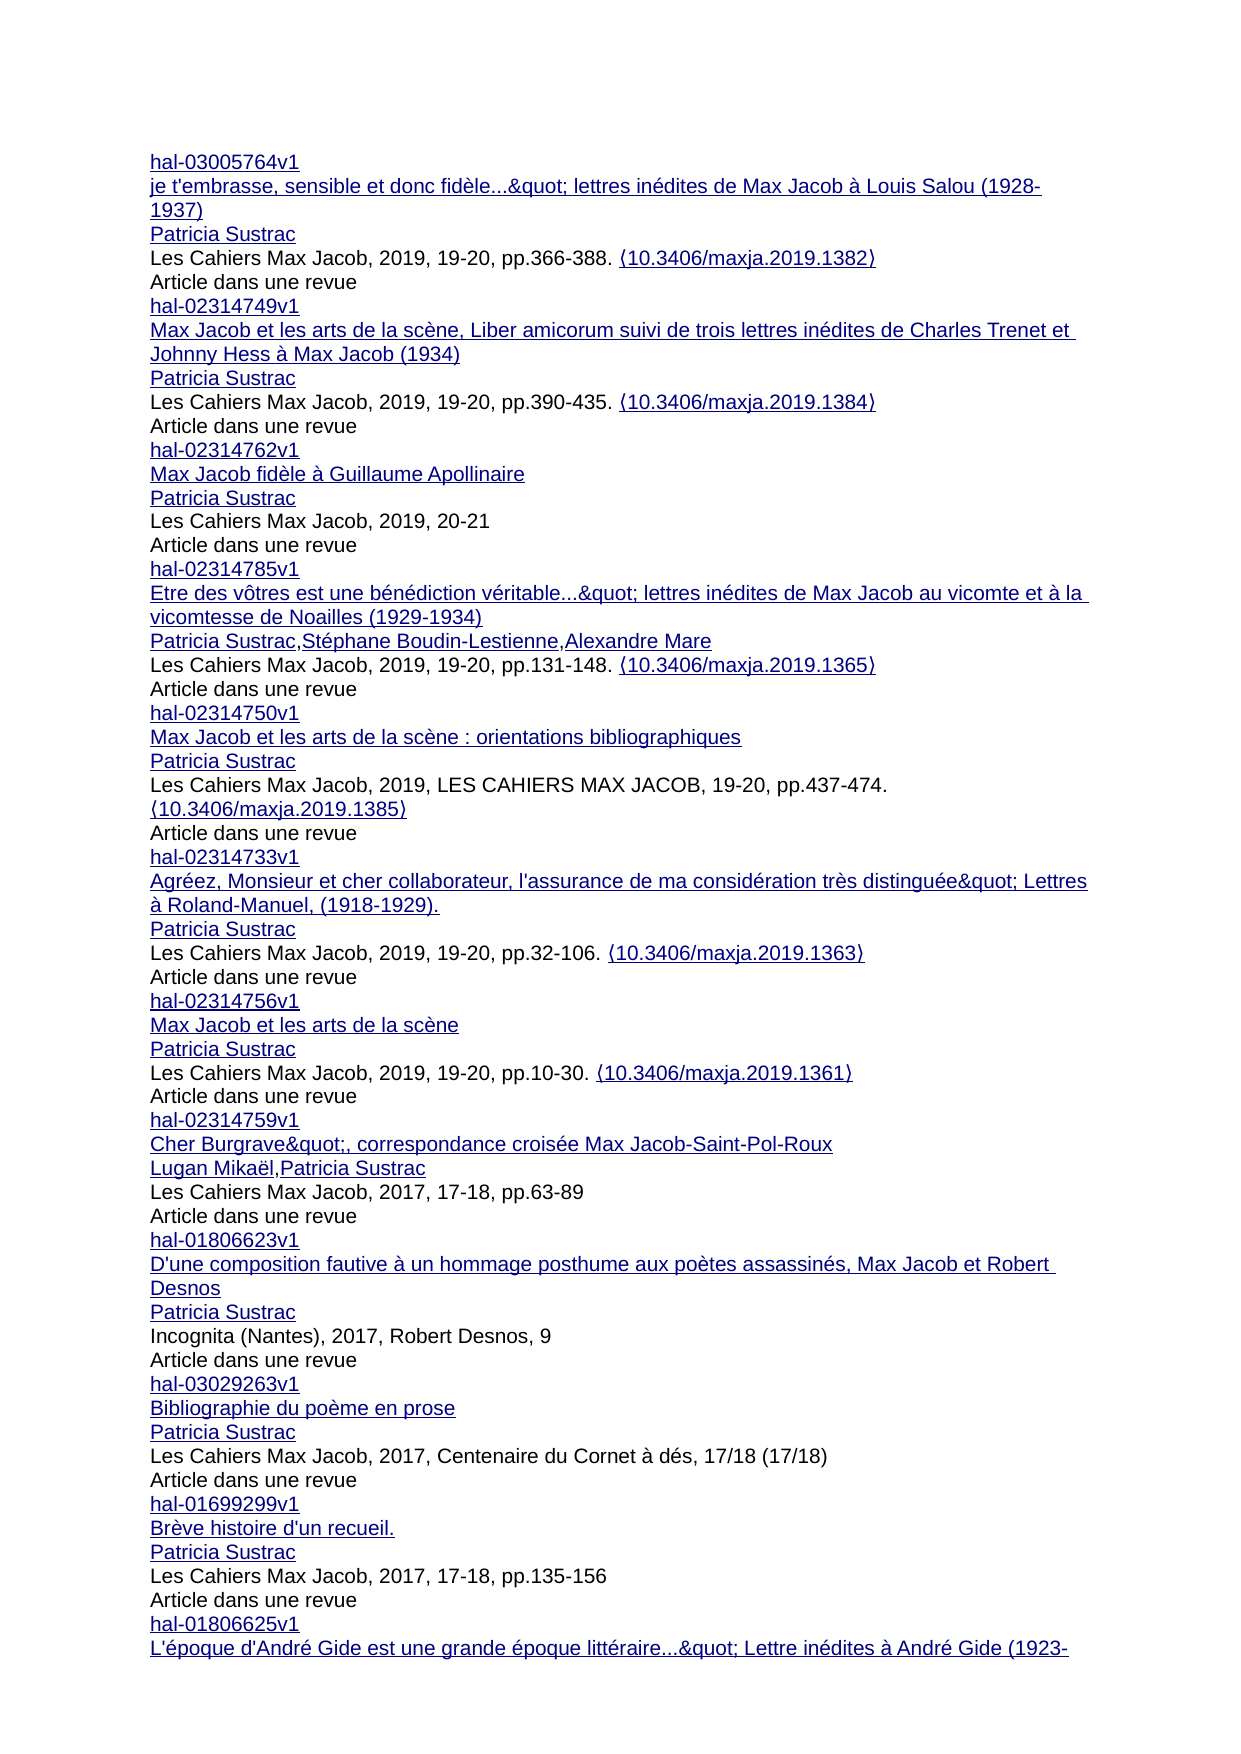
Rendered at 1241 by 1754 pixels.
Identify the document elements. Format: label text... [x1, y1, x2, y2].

table_cell Brève histoire d'un recueil. Patricia Sustrac Les Cahiers Max Jacob, 2017, 17-18, pp.135-156 Article dans une revue hal-01806625v1 [150, 1516, 1090, 1635]
table_cell Cher Burgrave&quot;, correspondance croisée Max Jacob-Saint-Pol-Roux Lugan Mikaël,Patricia Sustrac Les Cahiers Max Jacob, 2017, 17-18, pp.63-89 Article dans une revue hal-01806623v1 [150, 1132, 1090, 1252]
table_cell Agréez, Monsieur et cher collaborateur, l'assurance de ma considération très distinguée&quot; Lettres à Roland-Manuel, (1918-1929). Patricia Sustrac Les Cahiers Max Jacob, 2019, 19-20, pp.32-106. ⟨10.3406/maxja.2019.1363⟩ Article dans une revue hal-02314756v1 [150, 869, 1090, 1012]
table_cell Max Jacob et les arts de la scène Patricia Sustrac Les Cahiers Max Jacob, 2019, 19-20, pp.10-30. ⟨10.3406/maxja.2019.1361⟩ Article dans une revue hal-02314759v1 [150, 1013, 1090, 1132]
table_cell Max Jacob et les arts de la scène : orientations bibliographiques Patricia Sustrac Les Cahiers Max Jacob, 2019, LES CAHIERS MAX JACOB, 19-20, pp.437-474. ⟨10.3406/maxja.2019.1385⟩ Article dans une revue hal-02314733v1 [150, 725, 1090, 869]
table_cell Bibliographie du poème en prose Patricia Sustrac Les Cahiers Max Jacob, 2017, Centenaire du Cornet à dés, 17/18 (17/18) Article dans une revue hal-01699299v1 [150, 1396, 1090, 1516]
table_cell je t'embrasse, sensible et donc fidèle...&quot; lettres inédites de Max Jacob à Louis Salou (1928-1937) Patricia Sustrac Les Cahiers Max Jacob, 2019, 19-20, pp.366-388. ⟨10.3406/maxja.2019.1382⟩ Article dans une revue hal-02314749v1 [150, 174, 1090, 318]
table_cell hal-03005764v1 [150, 150, 1090, 174]
table_cell L'époque d'André Gide est une grande époque littéraire...&quot; Lettre inédites à André Gide (1923- [150, 1635, 1090, 1659]
table_cell Max Jacob et les arts de la scène, Liber amicorum suivi de trois lettres inédites de Charles Trenet et Johnny Hess à Max Jacob (1934) Patricia Sustrac Les Cahiers Max Jacob, 2019, 19-20, pp.390-435. ⟨10.3406/maxja.2019.1384⟩ Article dans une revue hal-02314762v1 [150, 318, 1090, 461]
table_cell Max Jacob fidèle à Guillaume Apollinaire Patricia Sustrac Les Cahiers Max Jacob, 2019, 20-21 Article dans une revue hal-02314785v1 [150, 461, 1090, 581]
table_cell Etre des vôtres est une bénédiction véritable...&quot; lettres inédites de Max Jacob au vicomte et à la vicomtesse de Noailles (1929-1934) Patricia Sustrac,Stéphane Boudin-Lestienne,Alexandre Mare Les Cahiers Max Jacob, 2019, 19-20, pp.131-148. ⟨10.3406/maxja.2019.1365⟩ Article dans une revue hal-02314750v1 [150, 581, 1090, 725]
table_cell D'une composition fautive à un hommage posthume aux poètes assassinés, Max Jacob et Robert Desnos Patricia Sustrac Incognita (Nantes), 2017, Robert Desnos, 9 Article dans une revue hal-03029263v1 [150, 1252, 1090, 1396]
